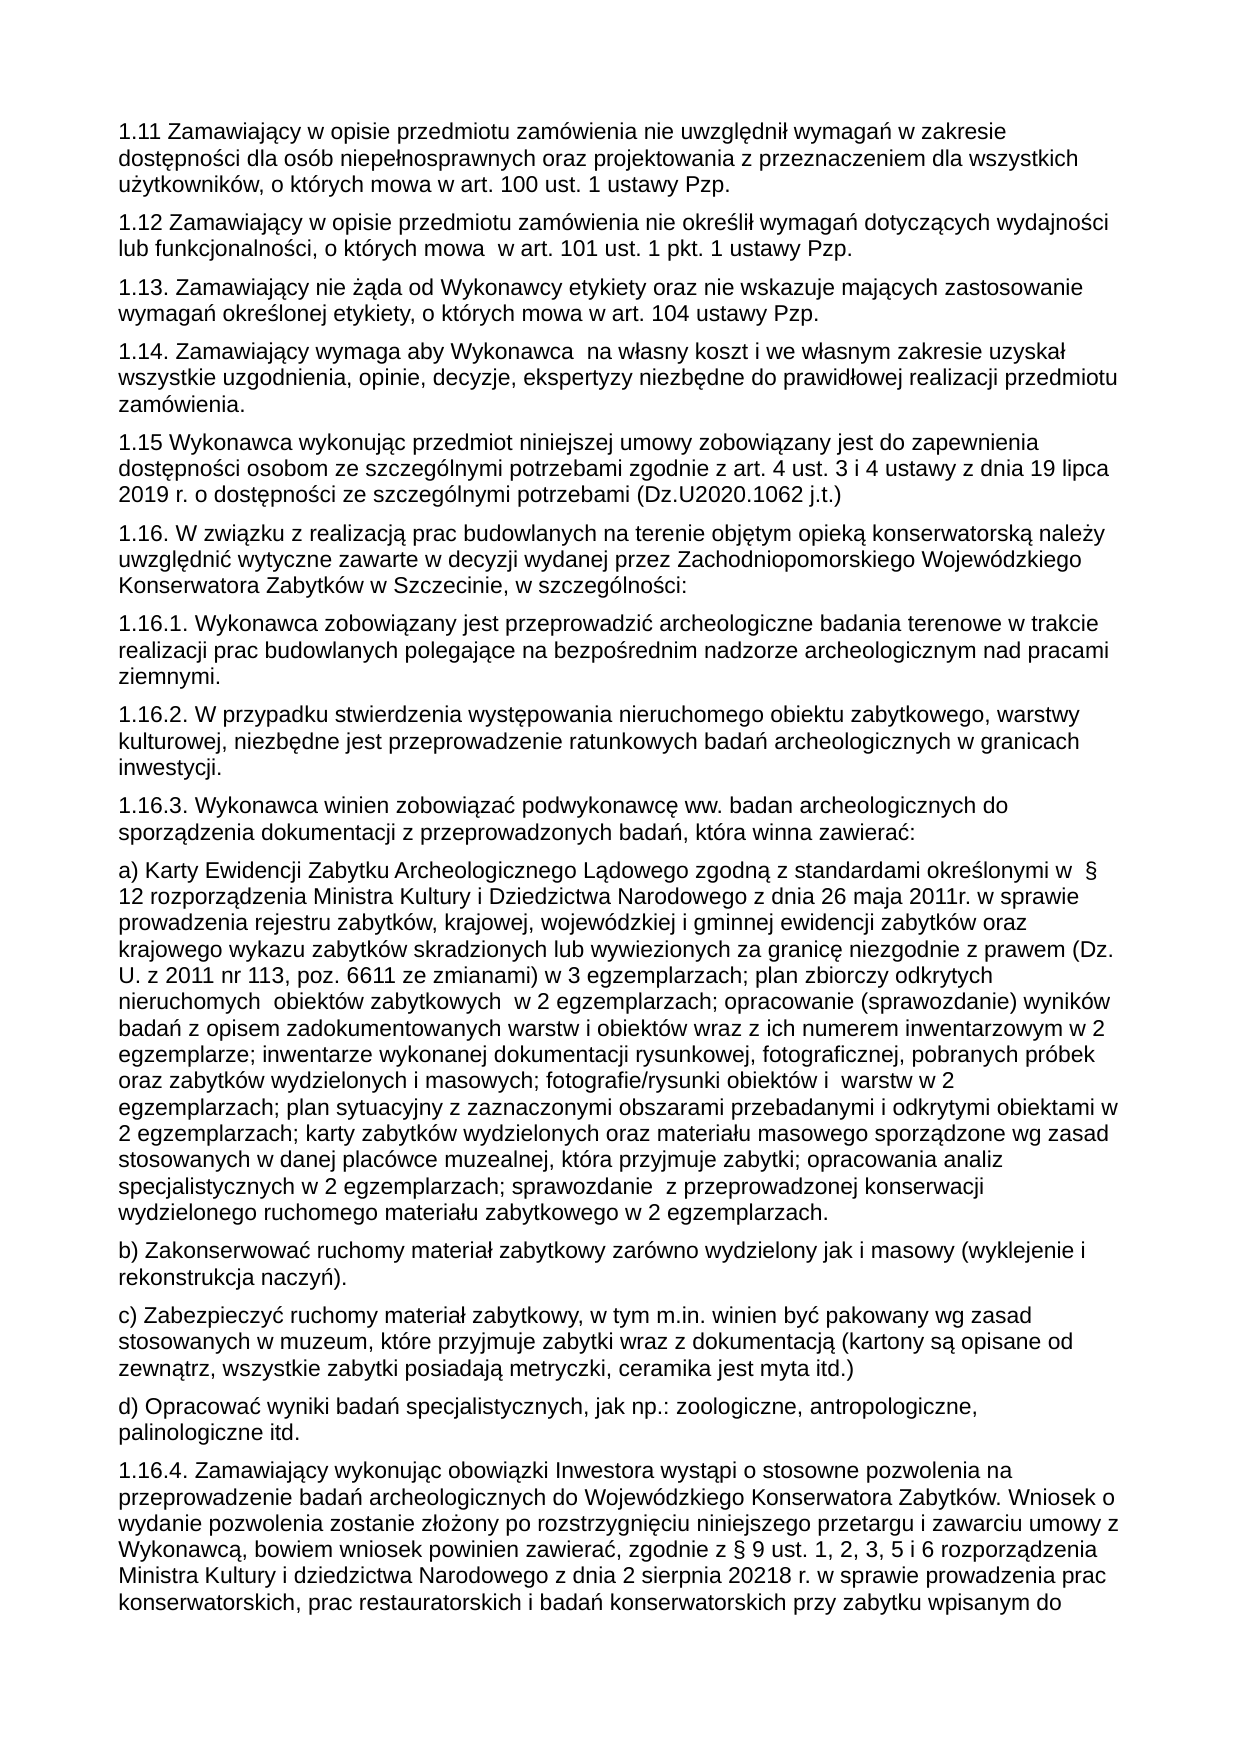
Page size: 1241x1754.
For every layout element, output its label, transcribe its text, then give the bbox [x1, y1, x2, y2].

text b) Zakonserwować ruchomy materiał zabytkowy zarówno wydzielony jak i masowy (wyklejenie i rekonstrukcja naczyń). [118, 1237, 1122, 1290]
text d) Opracować wyniki badań specjalistycznych, jak np.: zoologiczne, antropologiczne, palinologiczne itd. [118, 1393, 1122, 1445]
text c) Zabezpieczyć ruchomy materiał zabytkowy, w tym m.in. winien być pakowany wg zasad stosowanych w muzeum, które przyjmuje zabytki wraz z dokumentacją (kartony są opisane od zewnątrz, wszystkie zabytki posiadają metryczki, ceramika jest myta itd.) [118, 1302, 1122, 1381]
text 1.14. Zamawiający wymaga aby Wykonawca na własny koszt i we własnym zakresie uzyskał wszystkie uzgodnienia, opinie, decyzje, ekspertyzy niezbędne do prawidłowej realizacji przedmiotu zamówienia. [118, 338, 1122, 417]
text 1.16. W związku z realizacją prac budowlanych na terenie objętym opieką konserwatorską należy uwzględnić wytyczne zawarte w decyzji wydanej przez Zachodniopomorskiego Wojewódzkiego Konserwatora Zabytków w Szczecinie, w szczególności: [118, 519, 1122, 599]
text 1.13. Zamawiający nie żąda od Wykonawcy etykiety oraz nie wskazuje mających zastosowanie wymagań określonej etykiety, o których mowa w art. 104 ustawy Pzp. [118, 273, 1122, 326]
text 1.16.1. Wykonawca zobowiązany jest przeprowadzić archeologiczne badania terenowe w trakcie realizacji prac budowlanych polegające na bezpośrednim nadzorze archeologicznym nad pracami ziemnymi. [118, 610, 1122, 689]
text 1.16.2. W przypadku stwierdzenia występowania nieruchomego obiektu zabytkowego, warstwy kulturowej, niezbędne jest przeprowadzenie ratunkowych badań archeologicznych w granicach inwestycji. [118, 701, 1122, 780]
text a) Karty Ewidencji Zabytku Archeologicznego Lądowego zgodną z standardami określonymi w § 12 rozporządzenia Ministra Kultury i Dziedzictwa Narodowego z dnia 26 maja 2011r. w sprawie prowadzenia rejestru zabytków, krajowej, wojewódzkiej i gminnej ewidencji zabytków oraz krajowego wykazu zabytków skradzionych lub wywiezionych za granicę niezgodnie z prawem (Dz. U. z 2011 nr 113, poz. 6611 ze zmianami) w 3 egzemplarzach; plan zbiorczy odkrytych nieruchomych obiektów zabytkowych w 2 egzemplarzach; opracowanie (sprawozdanie) wyników badań z opisem zadokumentowanych warstw i obiektów wraz z ich numerem inwentarzowym w 2 egzemplarze; inwentarze wykonanej dokumentacji rysunkowej, fotograficznej, pobranych próbek oraz zabytków wydzielonych i masowych; fotografie/rysunki obiektów i warstw w 2 egzemplarzach; plan sytuacyjny z zaznaczonymi obszarami przebadanymi i odkrytymi obiektami w 2 egzemplarzach; karty zabytków wydzielonych oraz materiału masowego sporządzone wg zasad stosowanych w danej placówce muzealnej, która przyjmuje zabytki; opracowania analiz specjalistycznych w 2 egzemplarzach; sprawozdanie z przeprowadzonej konserwacji wydzielonego ruchomego materiału zabytkowego w 2 egzemplarzach. [118, 857, 1122, 1226]
text 1.12 Zamawiający w opisie przedmiotu zamówienia nie określił wymagań dotyczących wydajności lub funkcjonalności, o których mowa w art. 101 ust. 1 pkt. 1 ustawy Pzp. [118, 209, 1122, 262]
text 1.16.3. Wykonawca winien zobowiązać podwykonawcę ww. badan archeologicznych do sporządzenia dokumentacji z przeprowadzonych badań, która winna zawierać: [118, 792, 1122, 845]
text 1.16.4. Zamawiający wykonując obowiązki Inwestora wystąpi o stosowne pozwolenia na przeprowadzenie badań archeologicznych do Wojewódzkiego Konserwatora Zabytków. Wniosek o wydanie pozwolenia zostanie złożony po rozstrzygnięciu niniejszego przetargu i zawarciu umowy z Wykonawcą, bowiem wniosek powinien zawierać, zgodnie z § 9 ust. 1, 2, 3, 5 i 6 rozporządzenia Ministra Kultury i dziedzictwa Narodowego z dnia 2 sierpnia 20218 r. w sprawie prowadzenia prac konserwatorskich, prac restauratorskich i badań konserwatorskich przy zabytku wpisanym do [118, 1457, 1122, 1615]
text 1.11 Zamawiający w opisie przedmiotu zamówienia nie uwzględnił wymagań w zakresie dostępności dla osób niepełnosprawnych oraz projektowania z przeznaczeniem dla wszystkich użytkowników, o których mowa w art. 100 ust. 1 ustawy Pzp. [118, 118, 1122, 197]
text 1.15 Wykonawca wykonując przedmiot niniejszej umowy zobowiązany jest do zapewnienia dostępności osobom ze szczególnymi potrzebami zgodnie z art. 4 ust. 3 i 4 ustawy z dnia 19 lipca 2019 r. o dostępności ze szczególnymi potrzebami (Dz.U2020.1062 j.t.) [118, 429, 1122, 508]
